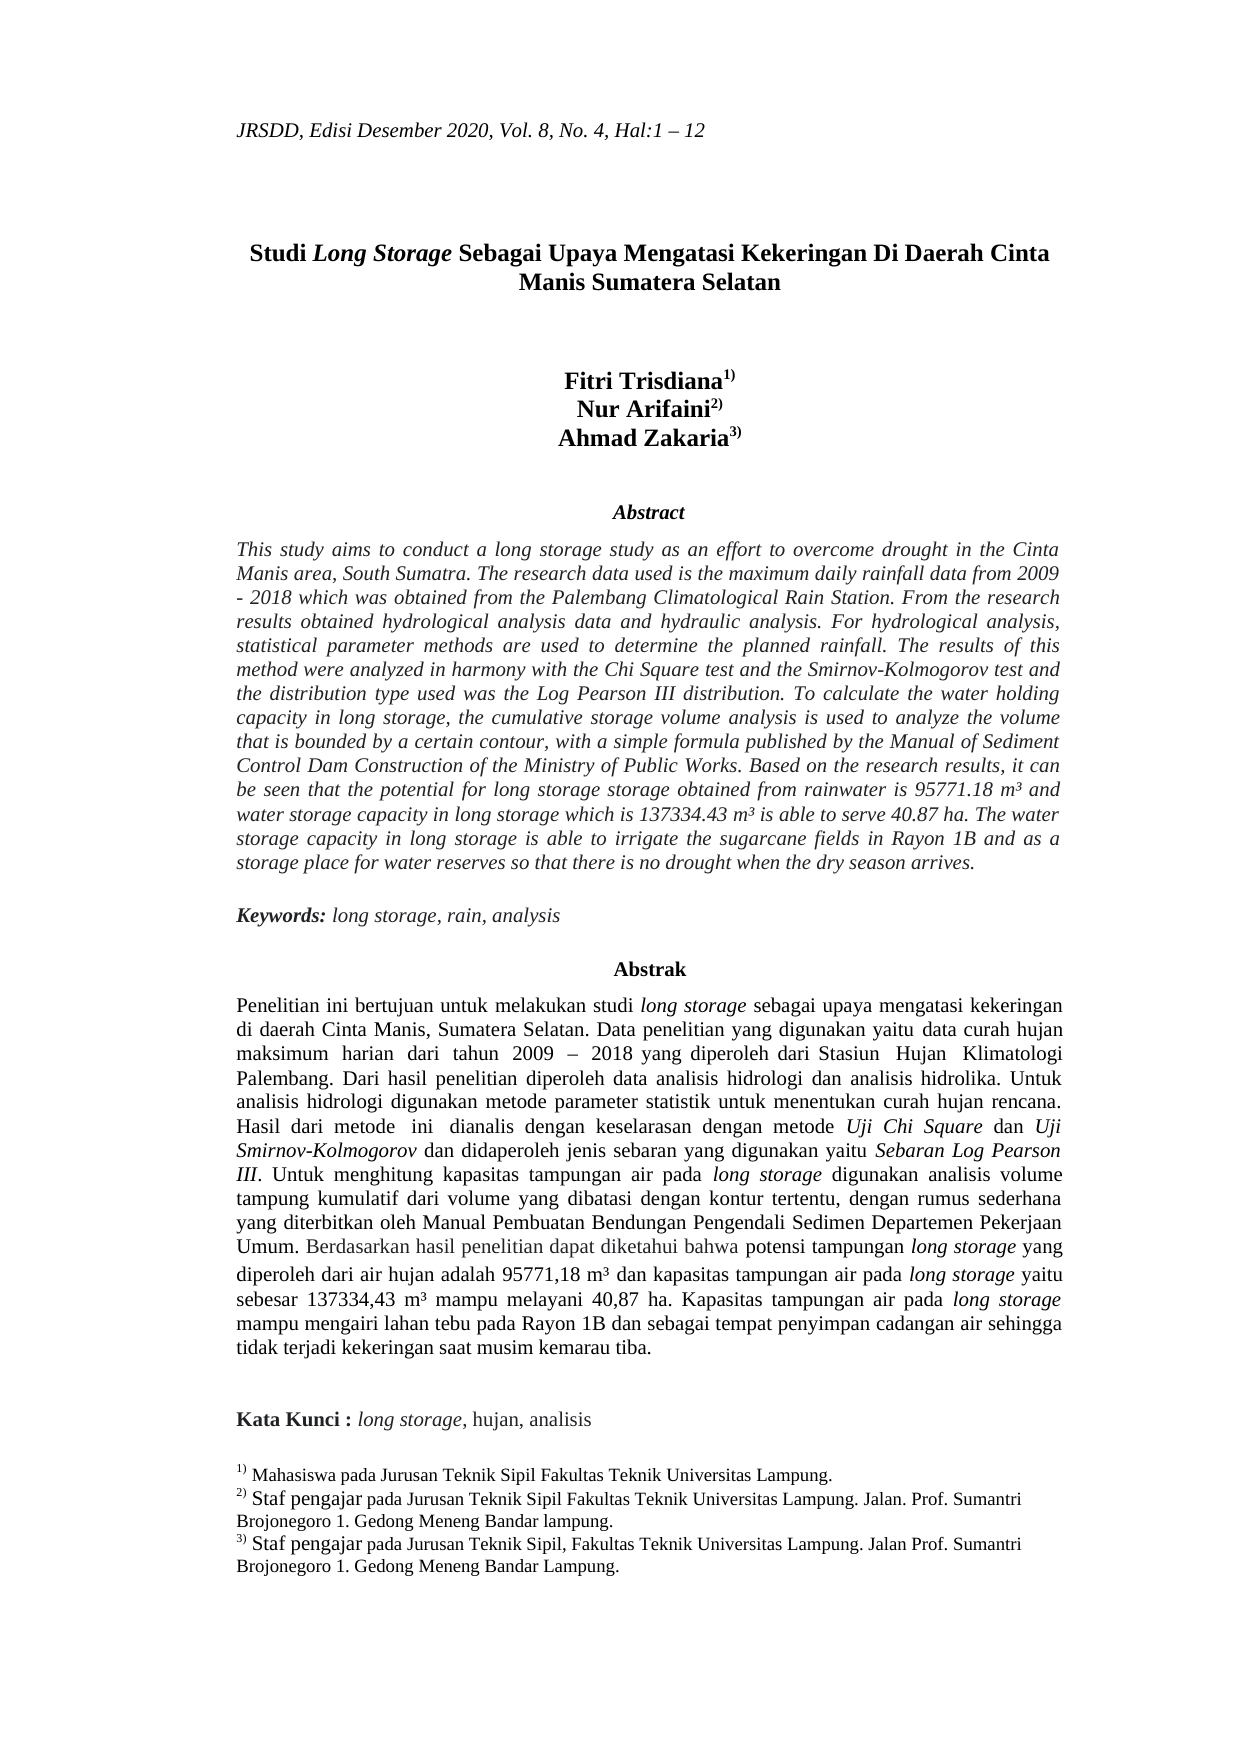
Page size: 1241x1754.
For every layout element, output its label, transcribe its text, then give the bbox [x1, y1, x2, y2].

text Abstract [236, 500, 1063, 524]
text ) Staf pengajar pada Jurusan Teknik Sipil Fakultas Teknik Universitas Lampung. Jalan. Prof. Sumantri Brojonegoro 1. Gedong Meneng Bandar lampung. [236, 1486, 1063, 1531]
text Keywords: long storage, rain, analysis [236, 903, 1063, 927]
text Nur Arifaini) [236, 394, 1063, 423]
text Penelitian ini bertujuan untuk melakukan studi long storage sebagai upaya mengatasi kekeringan di daerah Cinta Manis, Sumatera Selatan. Data penelitian yang digunakan yaitu data curah hujan maksimum harian dari tahun 2009 – 2018 yang diperoleh dari Stasiun Hujan Klimatologi Palembang. Dari hasil penelitian diperoleh data analisis hidrologi dan analisis hidrolika. Untuk analisis hidrologi digunakan metode parameter statistik untuk menentukan curah hujan rencana. Hasil dari metode ini dianalis dengan keselarasan dengan metode Uji Chi Square dan Uji Smirnov-Kolmogorov dan didaperoleh jenis sebaran yang digunakan yaitu Sebaran Log Pearson III. Untuk menghitung kapasitas tampungan air pada long storage digunakan analisis volume tampung kumulatif dari volume yang dibatasi dengan kontur tertentu, dengan rumus sederhana yang diterbitkan oleh Manual Pembuatan Bendungan Pengendali Sedimen Departemen Pekerjaan Umum. Berdasarkan hasil penelitian dapat diketahui bahwa potensi tampungan long storage yang diperoleh dari air hujan adalah 95771,18 m³ dan kapasitas tampungan air pada long storage yaitu sebesar 137334,43 m³ mampu melayani 40,87 ha. Kapasitas tampungan air pada long storage mampu mengairi lahan tebu pada Rayon 1B dan sebagai tempat penyimpan cadangan air sehingga tidak terjadi kekeringan saat musim kemarau tiba. [236, 993, 1063, 1359]
text Studi Long Storage Sebagai Upaya Mengatasi Kekeringan Di Daerah Cinta Manis Sumatera Selatan [236, 238, 1063, 296]
text Abstrak [236, 957, 1063, 981]
text Ahmad Zakaria) [236, 423, 1063, 452]
text Fitri Trisdiana) [236, 366, 1063, 394]
text ) Mahasiswa pada Jurusan Teknik Sipil Fakultas Teknik Universitas Lampung. [236, 1461, 1063, 1486]
text This study aims to conduct a long storage study as an effort to overcome drought in the Cinta Manis area, South Sumatra. The research data used is the maximum daily rainfall data from 2009 - 2018 which was obtained from the Palembang Climatological Rain Station. From the research results obtained hydrological analysis data and hydraulic analysis. For hydrological analysis, statistical parameter methods are used to determine the planned rainfall. The results of this method were analyzed in harmony with the Chi Square test and the Smirnov-Kolmogorov test and the distribution type used was the Log Pearson III distribution. To calculate the water holding capacity in long storage, the cumulative storage volume analysis is used to analyze the volume that is bounded by a certain contour, with a simple formula published by the Manual of Sediment Control Dam Construction of the Ministry of Public Works. Based on the research results, it can be seen that the potential for long storage storage obtained from rainwater is 95771.18 m³ and water storage capacity in long storage which is 137334.43 m³ is able to serve 40.87 ha. The water storage capacity in long storage is able to irrigate the sugarcane fields in Rayon 1B and as a storage place for water reserves so that there is no drought when the dry season arrives. [236, 537, 1063, 874]
text ) Staf pengajar pada Jurusan Teknik Sipil, Fakultas Teknik Universitas Lampung. Jalan Prof. Sumantri Brojonegoro 1. Gedong Meneng Bandar Lampung. [236, 1531, 1063, 1577]
text Kata Kunci : long storage, hujan, analisis [236, 1407, 1063, 1431]
